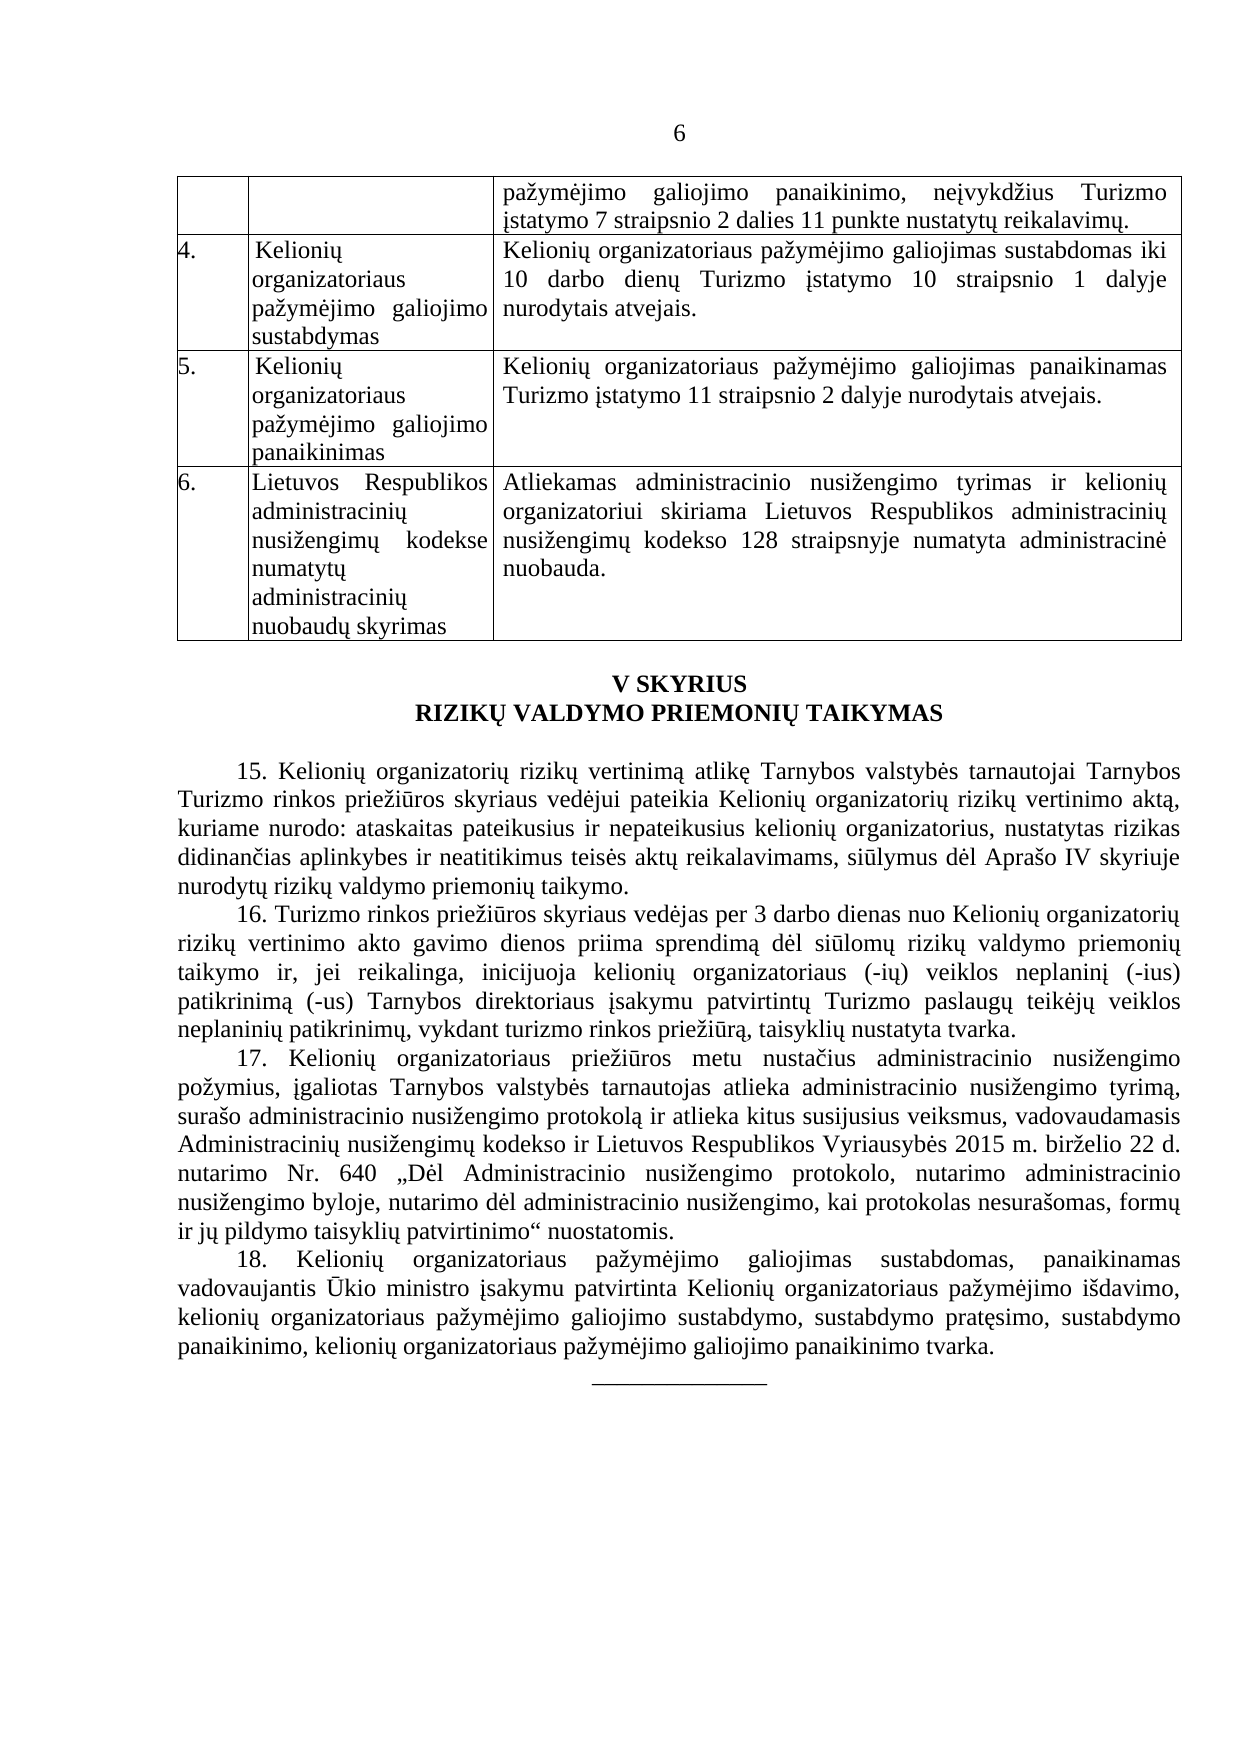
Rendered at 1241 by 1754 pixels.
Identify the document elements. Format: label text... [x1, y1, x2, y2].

table_cell 6. [178, 467, 248, 640]
text V SKYRIUS [177, 669, 1181, 698]
text 17. Kelionių organizatoriaus priežiūros metu nustačius administracinio nusižengimo požymius, įgaliotas Tarnybos valstybės tarnautojas atlieka administracinio nusižengimo tyrimą, surašo administracinio nusižengimo protokolą ir atlieka kitus susijusius veiksmus, vadovaudamasis Administracinių nusižengimų kodekso ir Lietuvos Respublikos Vyriausybės 2015 m. birželio 22 d. nutarimo Nr. 640 „Dėl Administracinio nusižengimo protokolo, nutarimo administracinio nusižengimo byloje, nutarimo dėl administracinio nusižengimo, kai protokolas nesurašomas, formų ir jų pildymo taisyklių patvirtinimo“ nuostatomis. [177, 1043, 1181, 1244]
table_cell [249, 177, 493, 234]
table_cell [178, 177, 248, 234]
text 18. Kelionių organizatoriaus pažymėjimo galiojimas sustabdomas, panaikinamas vadovaujantis Ūkio ministro įsakymu patvirtinta Kelionių organizatoriaus pažymėjimo išdavimo, kelionių organizatoriaus pažymėjimo galiojimo sustabdymo, sustabdymo pratęsimo, sustabdymo panaikinimo, kelionių organizatoriaus pažymėjimo galiojimo panaikinimo tvarka. [177, 1244, 1181, 1359]
table_cell 4. [178, 235, 248, 350]
table_cell Kelionių organizatoriaus pažymėjimo galiojimas panaikinamas Turizmo įstatymo 11 straipsnio 2 dalyje nurodytais atvejais. [494, 351, 1181, 466]
text 15. Kelionių organizatorių rizikų vertinimą atlikę Tarnybos valstybės tarnautojai Tarnybos Turizmo rinkos priežiūros skyriaus vedėjui pateikia Kelionių organizatorių rizikų vertinimo aktą, kuriame nurodo: ataskaitas pateikusius ir nepateikusius kelionių organizatorius, nustatytas rizikas didinančias aplinkybes ir neatitikimus teisės aktų reikalavimams, siūlymus dėl Aprašo IV skyriuje nurodytų rizikų valdymo priemonių taikymo. [177, 756, 1181, 899]
table_cell Kelionių organizatoriaus pažymėjimo galiojimo panaikinimas [249, 351, 493, 466]
table_cell 5. [178, 351, 248, 466]
table_cell Atliekamas administracinio nusižengimo tyrimas ir kelionių organizatoriui skiriama Lietuvos Respublikos administracinių nusižengimų kodekso 128 straipsnyje numatyta administracinė nuobauda. [494, 467, 1181, 640]
text ______________ [177, 1359, 1181, 1388]
table_cell Kelionių organizatoriaus pažymėjimo galiojimo sustabdymas [249, 235, 493, 350]
table_cell Kelionių organizatoriaus pažymėjimo galiojimas sustabdomas iki 10 darbo dienų Turizmo įstatymo 10 straipsnio 1 dalyje nurodytais atvejais. [494, 235, 1181, 350]
table_cell Lietuvos Respublikos administracinių nusižengimų kodekse numatytų administracinių nuobaudų skyrimas [249, 467, 493, 640]
text 16. Turizmo rinkos priežiūros skyriaus vedėjas per 3 darbo dienas nuo Kelionių organizatorių rizikų vertinimo akto gavimo dienos priima sprendimą dėl siūlomų rizikų valdymo priemonių taikymo ir, jei reikalinga, inicijuoja kelionių organizatoriaus (-ių) veiklos neplaninį (-ius) patikrinimą (-us) Tarnybos direktoriaus įsakymu patvirtintų Turizmo paslaugų teikėjų veiklos neplaninių patikrinimų, vykdant turizmo rinkos priežiūrą, taisyklių nustatyta tvarka. [177, 899, 1181, 1043]
table_cell pažymėjimo galiojimo panaikinimo, neįvykdžius Turizmo įstatymo 7 straipsnio 2 dalies 11 punkte nustatytų reikalavimų. [494, 177, 1181, 234]
text RIZIKŲ VALDYMO PRIEMONIŲ TAIKYMAS [177, 698, 1181, 727]
